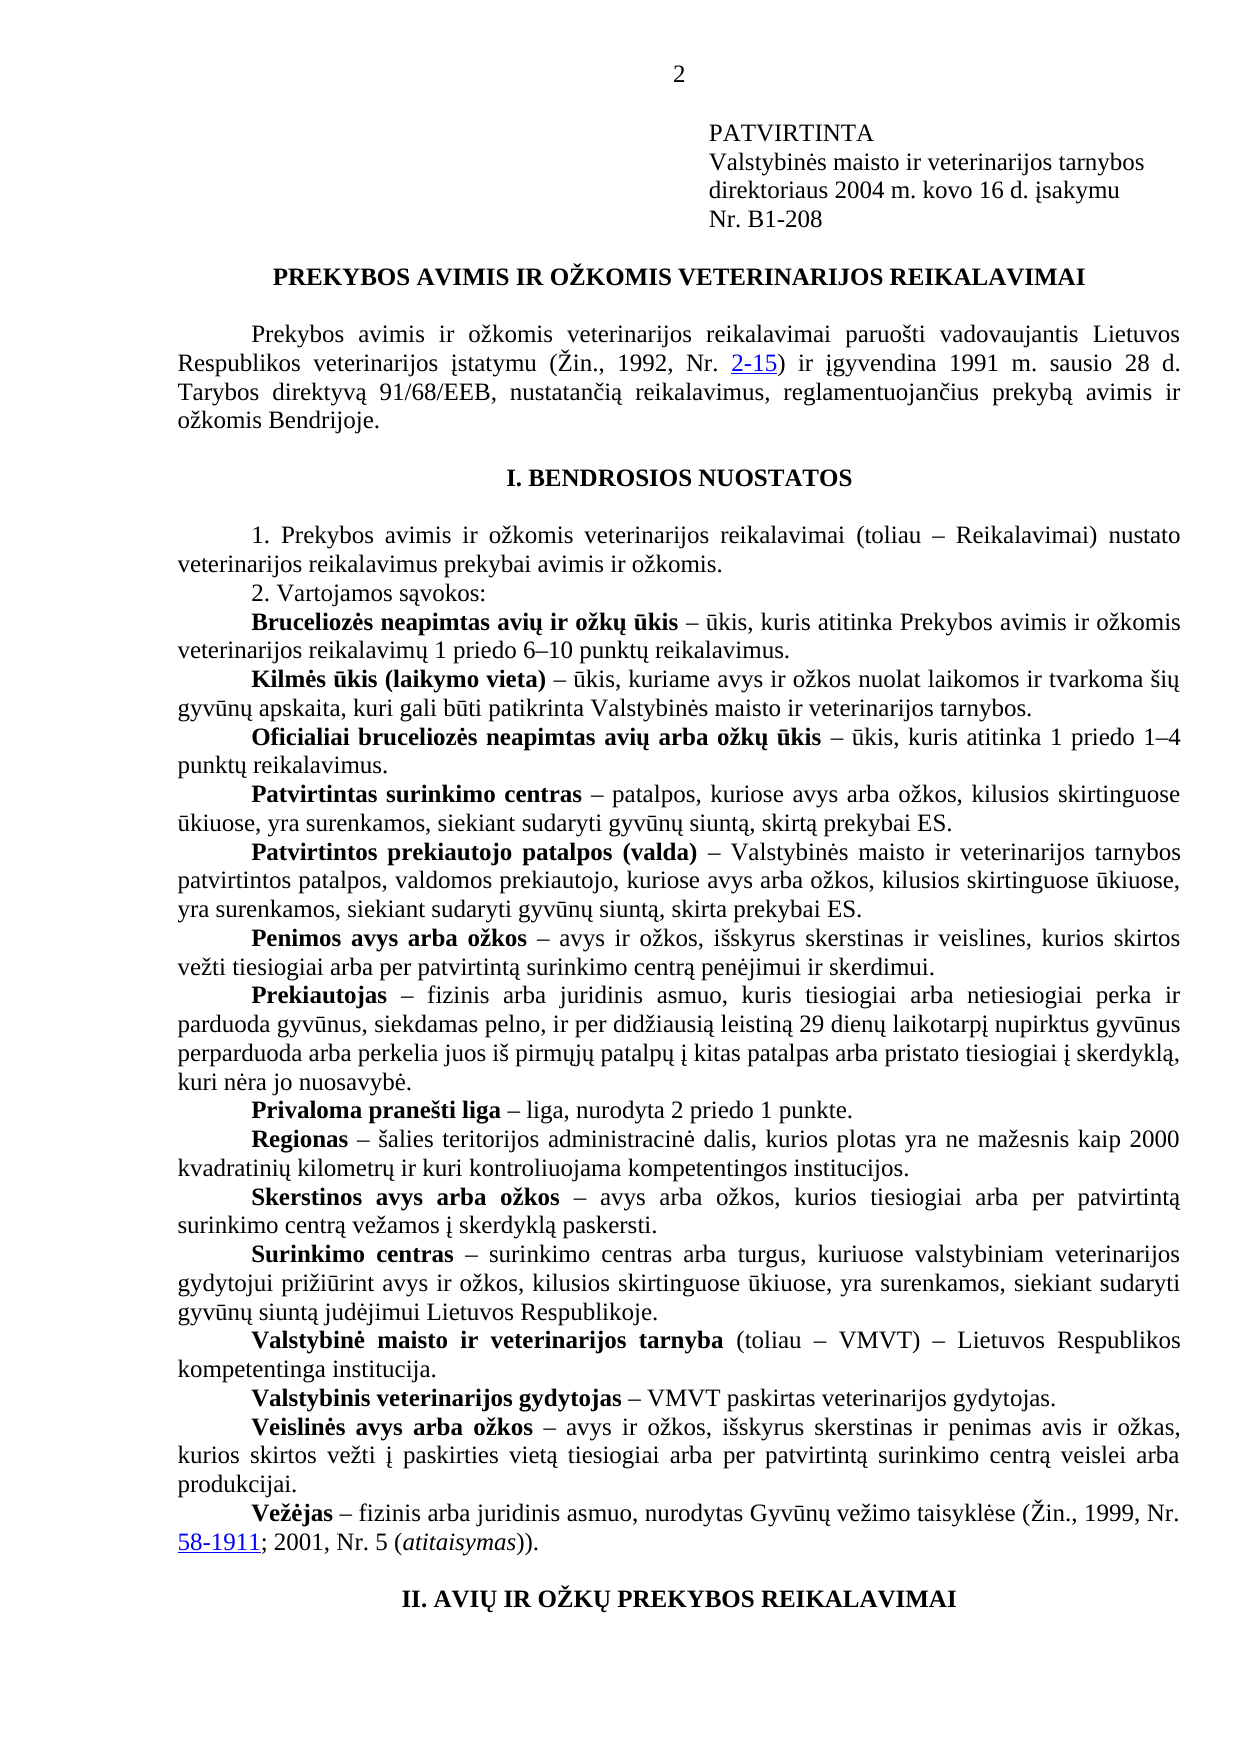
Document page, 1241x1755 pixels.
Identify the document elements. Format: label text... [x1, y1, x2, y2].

text I. BENDROSIOS NUOSTATOS [177, 463, 1181, 492]
text 2. Vartojamos sąvokos: [177, 578, 1181, 607]
text PREKYBOS AVIMIS IR OŽKOMIS VETERINARIJOS REIKALAVIMAI [177, 262, 1181, 291]
text Prekybos avimis ir ožkomis veterinarijos reikalavimai paruošti vadovaujantis Lietuvos Respublikos veterinarijos įstatymu (Žin., 1992, Nr. 2-15) ir įgyvendina 1991 m. sausio 28 d. Tarybos direktyvą 91/68/EEB, nustatančią reikalavimus, reglamentuojančius prekybą avimis ir ožkomis Bendrijoje. [177, 319, 1181, 434]
text Privaloma pranešti liga – liga, nurodyta 2 priedo 1 punkte. [177, 1096, 1181, 1124]
text Surinkimo centras – surinkimo centras arba turgus, kuriuose valstybiniam veterinarijos gydytojui prižiūrint avys ir ožkos, kilusios skirtinguose ūkiuose, yra surenkamos, siekiant sudaryti gyvūnų siuntą judėjimui Lietuvos Respublikoje. [177, 1239, 1181, 1326]
text Valstybinė maisto ir veterinarijos tarnyba (toliau – VMVT) – Lietuvos Respublikos kompetentinga institucija. [177, 1326, 1181, 1383]
text 1. Prekybos avimis ir ožkomis veterinarijos reikalavimai (toliau – Reikalavimai) nustato veterinarijos reikalavimus prekybai avimis ir ožkomis. [177, 521, 1181, 578]
text Nr. B1-208 [709, 204, 1181, 233]
text Vežėjas – fizinis arba juridinis asmuo, nurodytas Gyvūnų vežimo taisyklėse (Žin., 1999, Nr. 58-1911; 2001, Nr. 5 (atitaisymas)). [177, 1498, 1181, 1556]
text direktoriaus 2004 m. kovo 16 d. įsakymu [709, 176, 1181, 204]
text Veislinės avys arba ožkos – avys ir ožkos, išskyrus skerstinas ir penimas avis ir ožkas, kurios skirtos vežti į paskirties vietą tiesiogiai arba per patvirtintą surinkimo centrą veislei arba produkcijai. [177, 1412, 1181, 1498]
text II. AVIŲ IR OŽKŲ PREKYBOS REIKALAVIMAI [177, 1584, 1181, 1613]
text Oficialiai bruceliozės neapimtas avių arba ožkų ūkis – ūkis, kuris atitinka 1 priedo 1–4 punktų reikalavimus. [177, 722, 1181, 779]
text Skerstinos avys arba ožkos – avys arba ožkos, kurios tiesiogiai arba per patvirtintą surinkimo centrą vežamos į skerdyklą paskersti. [177, 1182, 1181, 1239]
text Kilmės ūkis (laikymo vieta) – ūkis, kuriame avys ir ožkos nuolat laikomos ir tvarkoma šių gyvūnų apskaita, kuri gali būti patikrinta Valstybinės maisto ir veterinarijos tarnybos. [177, 664, 1181, 722]
text Valstybinis veterinarijos gydytojas – VMVT paskirtas veterinarijos gydytojas. [177, 1383, 1181, 1412]
text Patvirtintos prekiautojo patalpos (valda) – Valstybinės maisto ir veterinarijos tarnybos patvirtintos patalpos, valdomos prekiautojo, kuriose avys arba ožkos, kilusios skirtinguose ūkiuose, yra surenkamos, siekiant sudaryti gyvūnų siuntą, skirta prekybai ES. [177, 837, 1181, 923]
text PATVIRTINTA [709, 118, 1181, 147]
text Patvirtintas surinkimo centras – patalpos, kuriose avys arba ožkos, kilusios skirtinguose ūkiuose, yra surenkamos, siekiant sudaryti gyvūnų siuntą, skirtą prekybai ES. [177, 779, 1181, 837]
text Bruceliozės neapimtas avių ir ožkų ūkis – ūkis, kuris atitinka Prekybos avimis ir ožkomis veterinarijos reikalavimų 1 priedo 6–10 punktų reikalavimus. [177, 607, 1181, 664]
text Penimos avys arba ožkos – avys ir ožkos, išskyrus skerstinas ir veislines, kurios skirtos vežti tiesiogiai arba per patvirtintą surinkimo centrą penėjimui ir skerdimui. [177, 923, 1181, 981]
text Valstybinės maisto ir veterinarijos tarnybos [709, 147, 1181, 176]
text Prekiautojas – fizinis arba juridinis asmuo, kuris tiesiogiai arba netiesiogiai perka ir parduoda gyvūnus, siekdamas pelno, ir per didžiausią leistiną 29 dienų laikotarpį nupirktus gyvūnus perparduoda arba perkelia juos iš pirmųjų patalpų į kitas patalpas arba pristato tiesiogiai į skerdyklą, kuri nėra jo nuosavybė. [177, 981, 1181, 1096]
text Regionas – šalies teritorijos administracinė dalis, kurios plotas yra ne mažesnis kaip 2000 kvadratinių kilometrų ir kuri kontroliuojama kompetentingos institucijos. [177, 1124, 1181, 1182]
